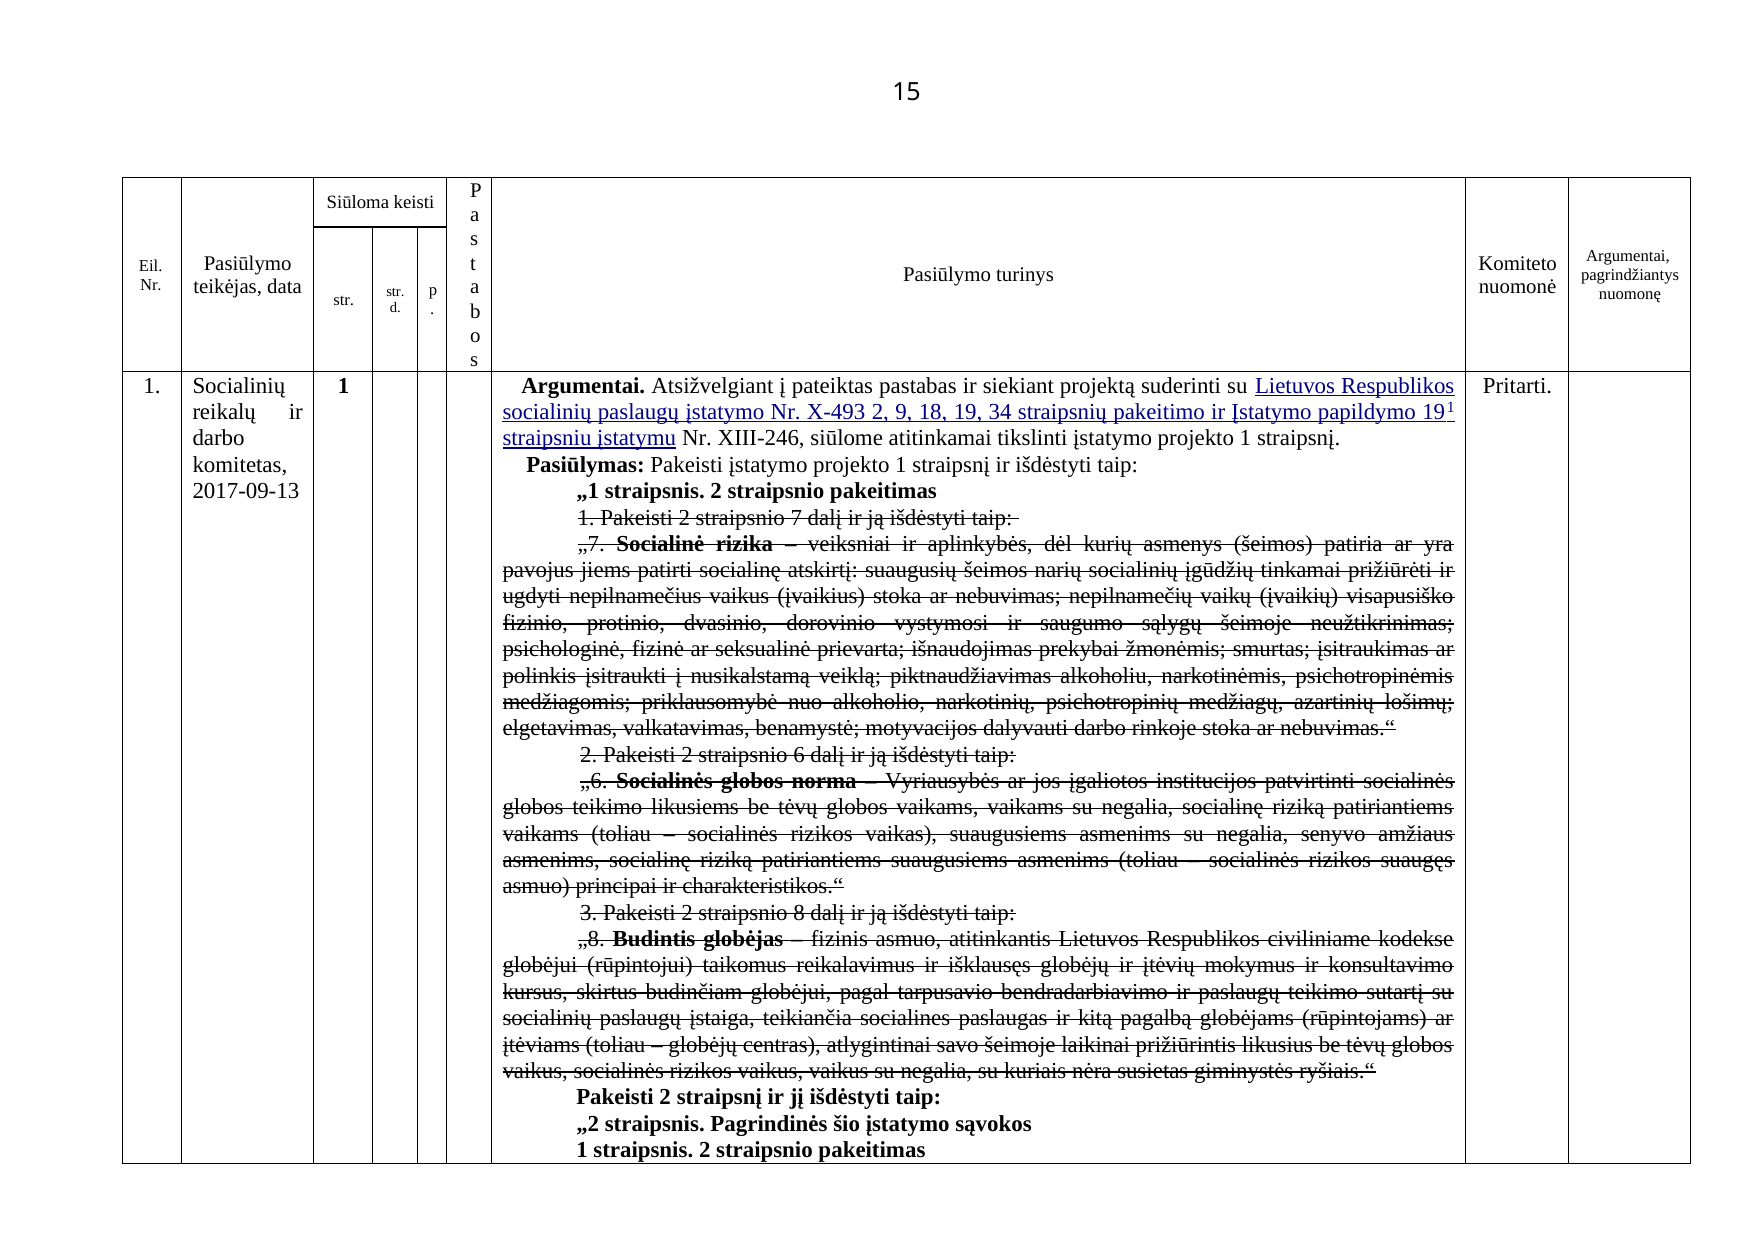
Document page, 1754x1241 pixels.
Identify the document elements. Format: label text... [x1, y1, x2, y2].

table_cell str. d. [373, 228, 417, 371]
table_cell p. [418, 228, 446, 371]
table_cell [418, 372, 446, 1162]
table_cell str. [314, 228, 372, 371]
table_cell [447, 372, 491, 1162]
table_header Argumentai, pagrindžiantys nuomonę [1569, 178, 1690, 371]
table_header Eil. Nr. [123, 178, 181, 371]
table_header Siūloma keisti [314, 178, 446, 226]
table_cell Pritarti. [1466, 372, 1568, 1162]
table_header Komiteto nuomonė [1466, 178, 1568, 371]
table_cell 1 [314, 372, 372, 1162]
table_cell Socialinių reikalų ir darbo komitetas, 2017-09-13 [182, 372, 313, 1162]
table_cell 1. [123, 372, 181, 1162]
table_header Pastabos [447, 178, 491, 371]
table_cell Argumentai. Atsižvelgiant į pateiktas pastabas ir siekiant projektą suderinti su Lietuvos Respublikos socialinių paslaugų įstatymo Nr. X-493 2, 9, 18, 19, 34 straipsnių pakeitimo ir Įstatymo papildymo 191 straipsniu įstatymu Nr. XIII-246, siūlome atitinkamai tikslinti įstatymo projekto 1 straipsnį. Pasiūlymas: Pakeisti įstatymo projekto 1 straipsnį ir išdėstyti taip: „1 straipsnis. 2 straipsnio pakeitimas 1. Pakeisti 2 straipsnio 7 dalį ir ją išdėstyti taip: „7. Socialinė rizika – veiksniai ir aplinkybės, dėl kurių asmenys (šeimos) patiria ar yra pavojus jiems patirti socialinę atskirtį: suaugusių šeimos narių socialinių įgūdžių tinkamai prižiūrėti ir ugdyti nepilnamečius vaikus (įvaikius) stoka ar nebuvimas; nepilnamečių vaikų (įvaikių) visapusiško fizinio, protinio, dvasinio, dorovinio vystymosi ir saugumo sąlygų šeimoje neužtikrinimas; psichologinė, fizinė ar seksualinė prievarta; išnaudojimas prekybai žmonėmis; smurtas; įsitraukimas ar polinkis įsitraukti į nusikalstamą veiklą; piktnaudžiavimas alkoholiu, narkotinėmis, psichotropinėmis medžiagomis; priklausomybė nuo alkoholio, narkotinių, psichotropinių medžiagų, azartinių lošimų; elgetavimas, valkatavimas, benamystė; motyvacijos dalyvauti darbo rinkoje stoka ar nebuvimas.“ 2. Pakeisti 2 straipsnio 6 dalį ir ją išdėstyti taip: „6. Socialinės globos norma – Vyriausybės ar jos įgaliotos institucijos patvirtinti socialinės globos teikimo likusiems be tėvų globos vaikams, vaikams su negalia, socialinę riziką patiriantiems vaikams (toliau – socialinės rizikos vaikas), suaugusiems asmenims su negalia, senyvo amžiaus asmenims, socialinę riziką patiriantiems suaugusiems asmenims (toliau – socialinės rizikos suaugęs asmuo) principai ir charakteristikos.“ 3. Pakeisti 2 straipsnio 8 dalį ir ją išdėstyti taip: „8. Budintis globėjas – fizinis asmuo, atitinkantis Lietuvos Respublikos civiliniame kodekse globėjui (rūpintojui) taikomus reikalavimus ir išklausęs globėjų ir įtėvių mokymus ir konsultavimo kursus, skirtus budinčiam globėjui, pagal tarpusavio bendradarbiavimo ir paslaugų teikimo sutartį su socialinių paslaugų įstaiga, teikiančia socialines paslaugas ir kitą pagalbą globėjams (rūpintojams) ar įtėviams (toliau – globėjų centras), atlygintinai savo šeimoje laikinai prižiūrintis likusius be tėvų globos vaikus, socialinės rizikos vaikus, vaikus su negalia, su kuriais nėra susietas giminystės ryšiais.“ Pakeisti 2 straipsnį ir jį išdėstyti taip: „2 straipsnis. Pagrindinės šio įstatymo sąvokos 1 straipsnis. 2 straipsnio pakeitimas [492, 372, 1465, 1162]
table_header Pasiūlymo turinys [492, 178, 1465, 371]
table_cell [373, 372, 417, 1162]
table_cell [1569, 372, 1690, 1162]
table_header Pasiūlymo teikėjas, data [182, 178, 313, 371]
